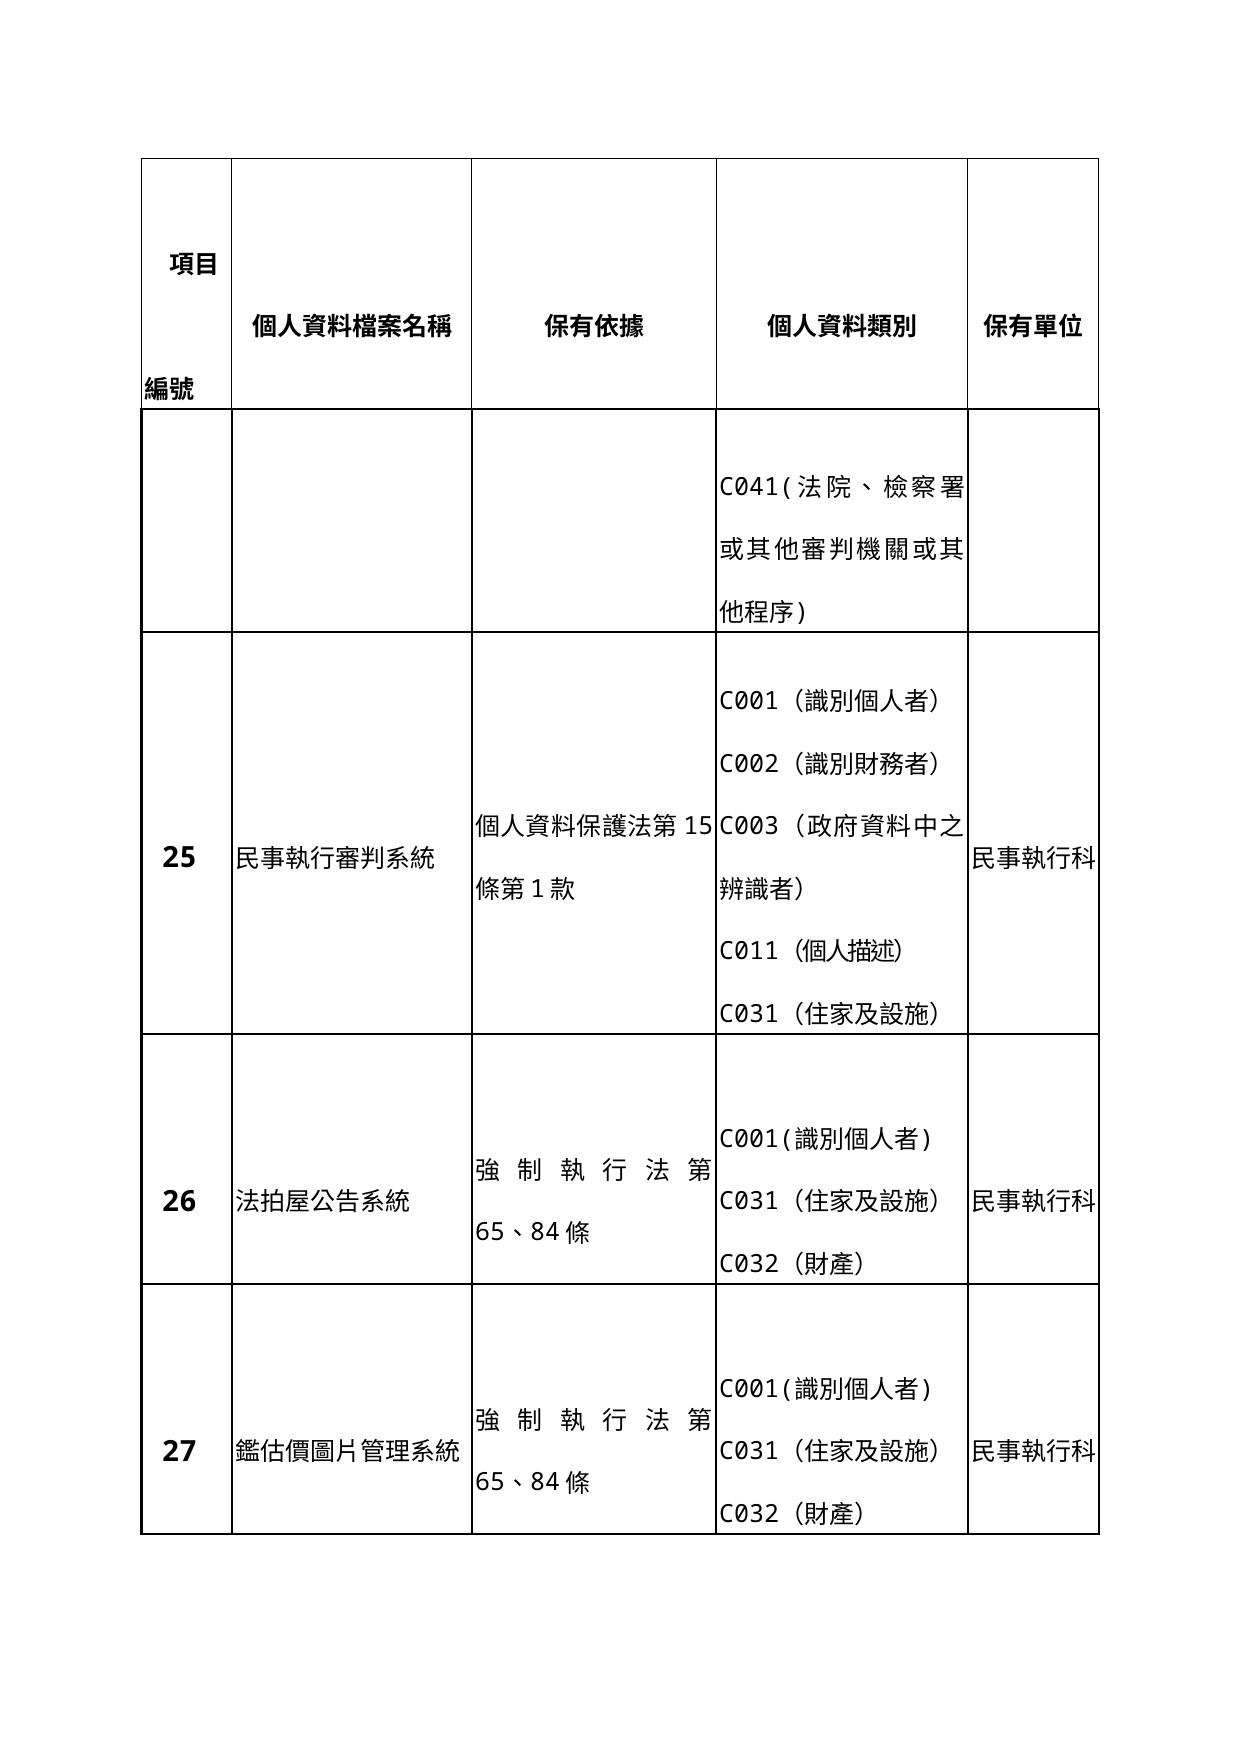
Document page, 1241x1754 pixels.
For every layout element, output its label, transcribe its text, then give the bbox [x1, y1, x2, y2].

table_cell 民事執行科 [969, 1035, 1098, 1283]
table_cell 鑑估價圖片管理系統 [233, 1285, 471, 1533]
table_header 項目 編號 [142, 159, 231, 408]
table_cell [233, 410, 471, 631]
table_cell 個人資料保護法第15條第1款 [473, 633, 715, 1033]
table_header 保有依據 [472, 159, 716, 408]
table_cell C001(識別個人者) C031（住家及設施） C032（財產） [717, 1035, 967, 1283]
table_cell 民事執行科 [969, 1285, 1098, 1533]
table_cell C041(法院、檢察署或其他審判機關或其他程序) [717, 410, 967, 631]
table_cell C001（識別個人者） C002（識別財務者） C003（政府資料中之辨識者） C011（個人描述） C031（住家及設施） [717, 633, 967, 1033]
table_header 保有單位 [968, 159, 1098, 408]
table_cell 民事執行審判系統 [233, 633, 471, 1033]
table_cell [143, 1285, 231, 1533]
table_cell [969, 410, 1098, 631]
table_cell [143, 1035, 231, 1283]
table_cell 強制執行法第65、84條 [473, 1285, 715, 1533]
table_cell 強制執行法第65、84條 [473, 1035, 715, 1283]
table_cell [143, 410, 231, 631]
table_cell 民事執行科 [969, 633, 1098, 1033]
table_cell 法拍屋公告系統 [233, 1035, 471, 1283]
table_cell [143, 633, 231, 1033]
table_header 個人資料類別 [717, 159, 967, 408]
table_cell C001(識別個人者) C031（住家及設施） C032（財產） [717, 1285, 967, 1533]
table_cell [473, 410, 715, 631]
table_header 個人資料檔案名稱 [232, 159, 471, 408]
